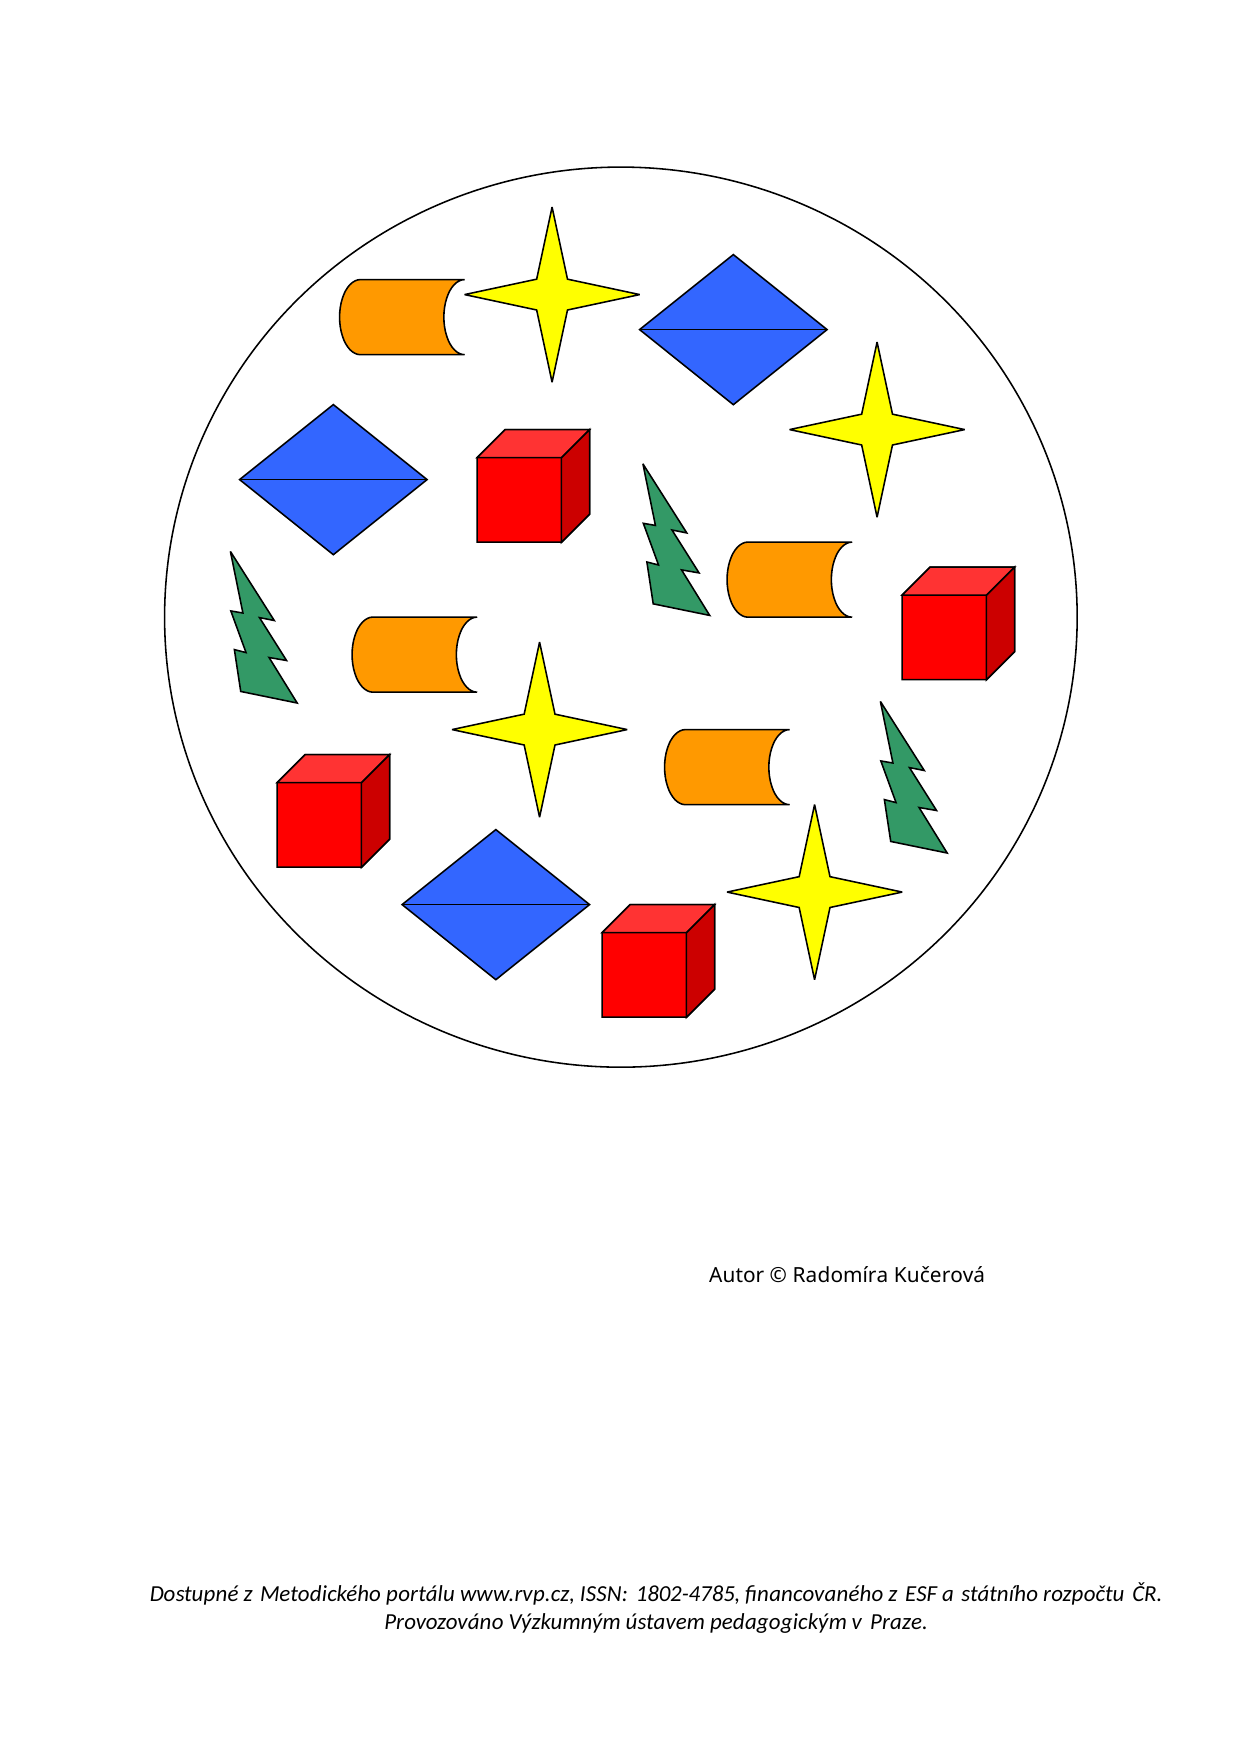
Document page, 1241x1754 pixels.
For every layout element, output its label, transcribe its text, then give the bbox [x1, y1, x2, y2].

text Autor © Radomíra Kučerová [673, 1260, 1196, 1288]
